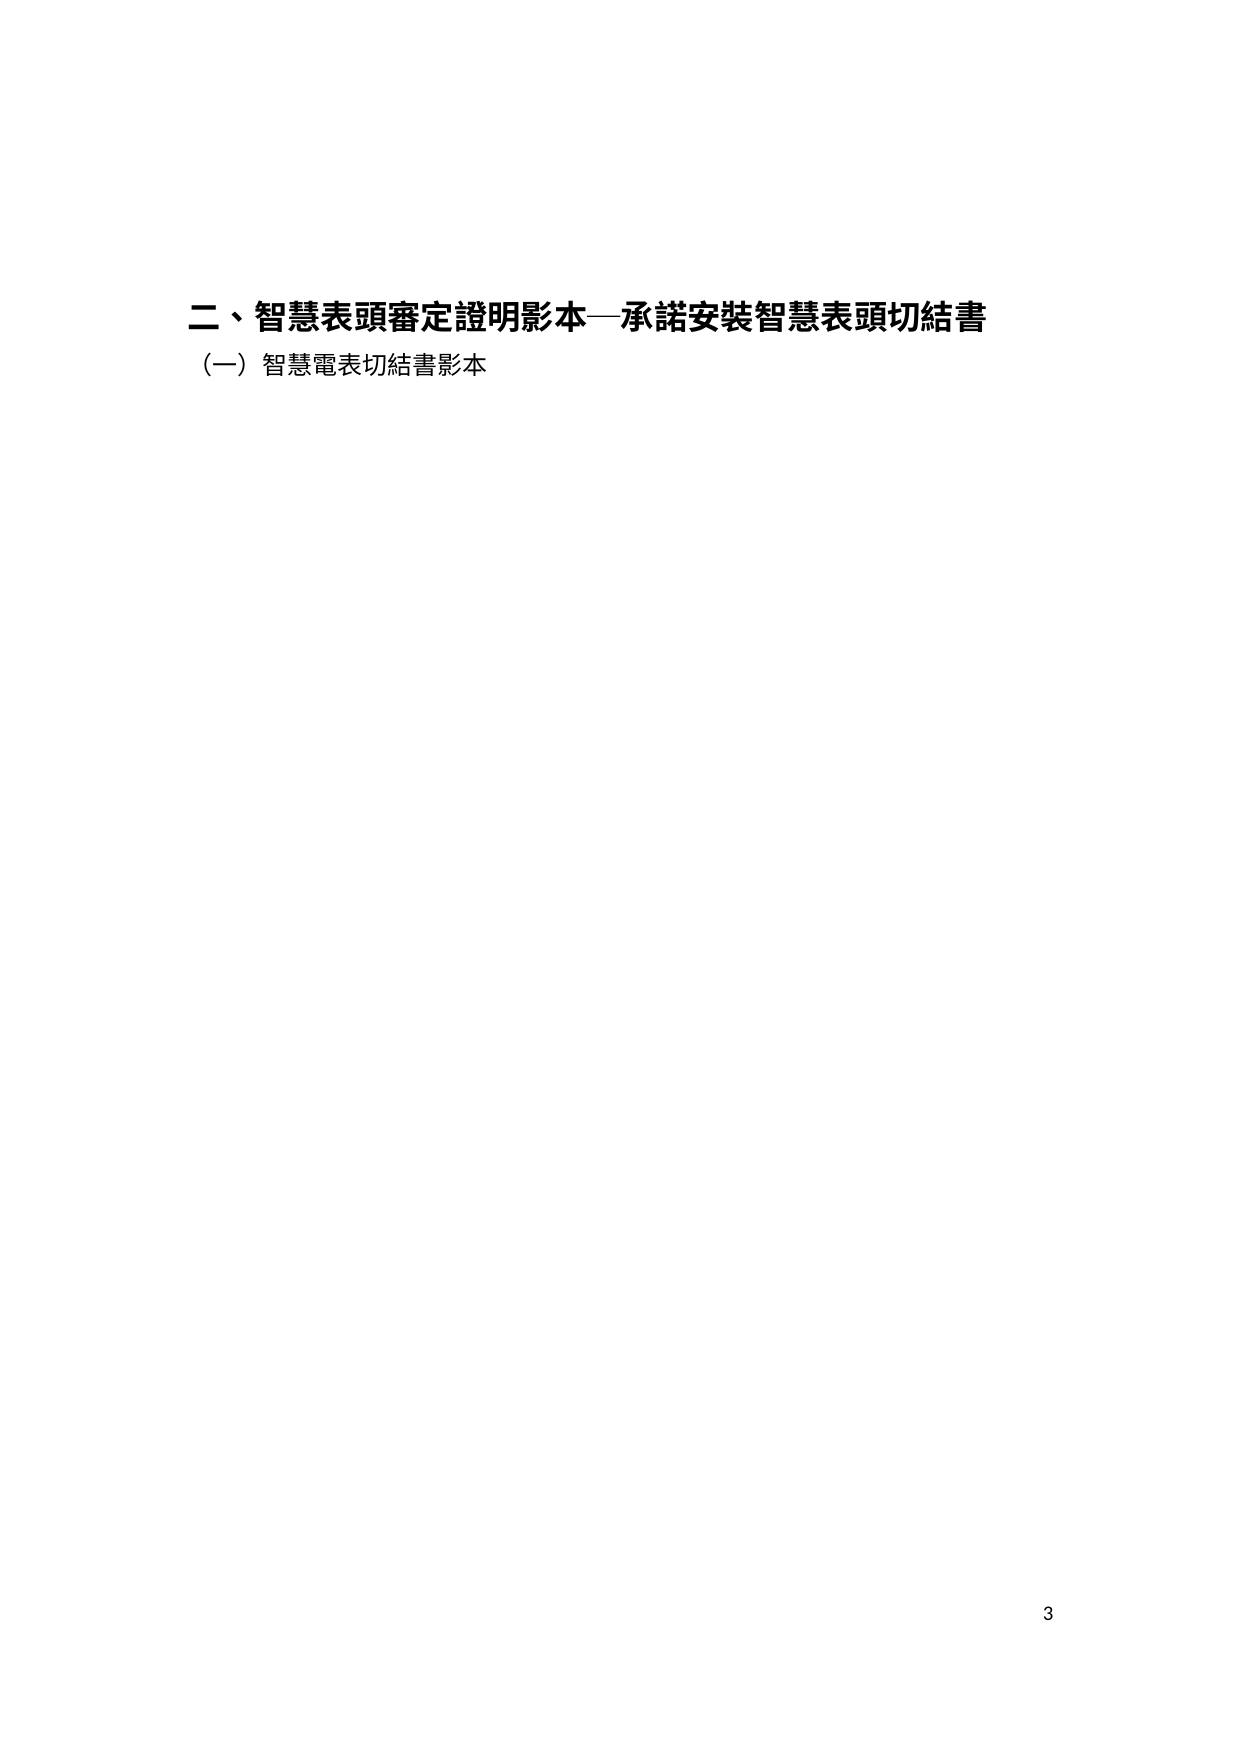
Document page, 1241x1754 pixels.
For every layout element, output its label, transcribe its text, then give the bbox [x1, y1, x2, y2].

title 二、智慧表頭審定證明影本─承諾安裝智慧表頭切結書 [187, 291, 1053, 339]
subtitle （一）智慧電表切結書影本 [187, 345, 1053, 382]
